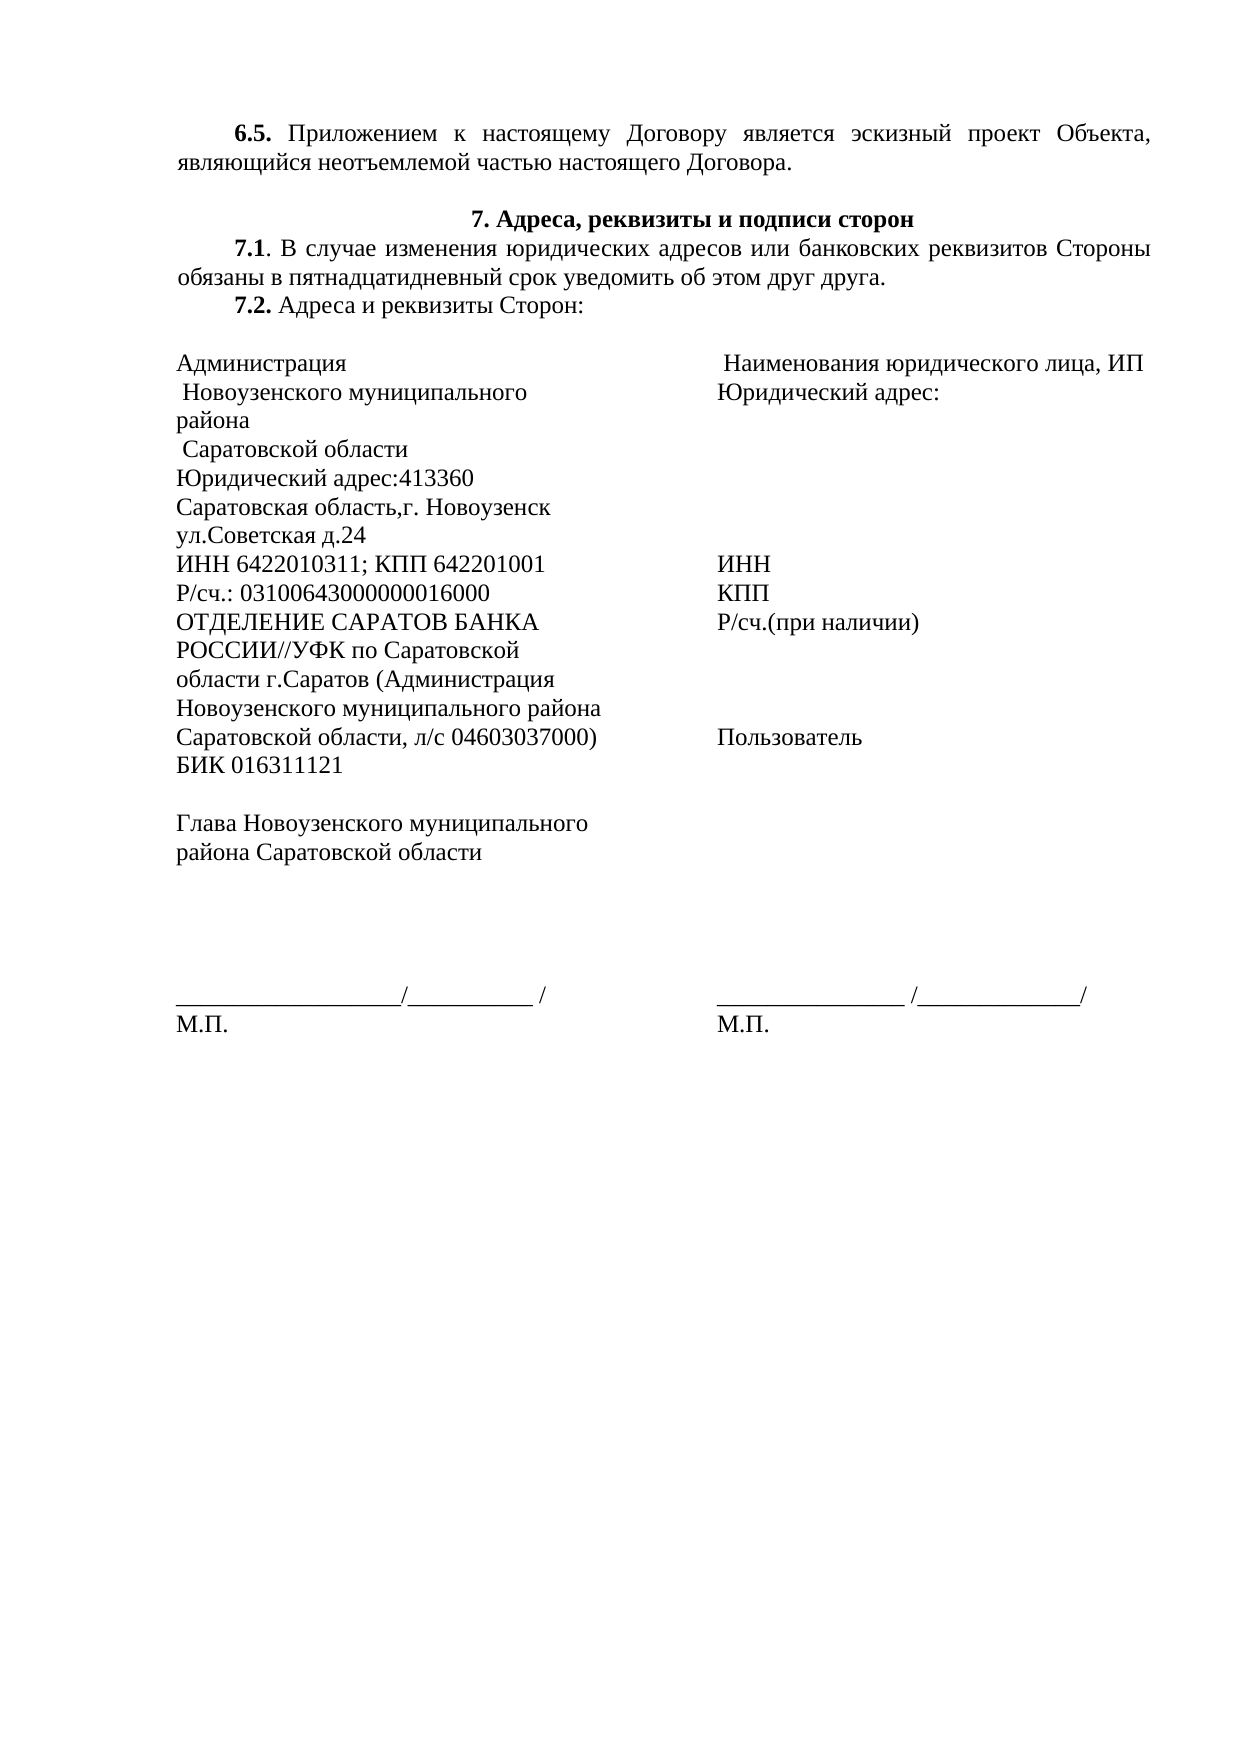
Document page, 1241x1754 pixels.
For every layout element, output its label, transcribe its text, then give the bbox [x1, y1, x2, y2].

table_cell [617, 549, 706, 894]
table_cell ИНН КПП Р/сч.(при наличии) Пользователь [706, 549, 1164, 894]
table_cell М.П. [165, 1009, 617, 1038]
table_cell М.П. [706, 1009, 1164, 1038]
table_cell [617, 952, 706, 1009]
table_header [165, 319, 617, 348]
text 6.5. Приложением к настоящему Договору является эскизный проект Объекта, являющийся неотъемлемой частью настоящего Договора. [177, 118, 1152, 176]
table_header [617, 319, 706, 348]
table_cell [617, 1009, 706, 1038]
text 7.2. Адреса и реквизиты Сторон: [177, 291, 1152, 319]
table_cell Администрация Новоузенского муниципального района Саратовской области Юридический адрес:413360 Саратовская область,г. Новоузенск ул.Советская д.24 [165, 348, 617, 549]
table_cell Наименования юридического лица, ИП Юридический адрес: [706, 348, 1164, 549]
text 7.1. В случае изменения юридических адресов или банковских реквизитов Стороны обязаны в пятнадцатидневный срок уведомить об этом друг друга. [177, 233, 1152, 291]
table_cell [617, 894, 706, 952]
table_cell _______________ /_____________/ [706, 952, 1164, 1009]
text 7. Адреса, реквизиты и подписи сторон [177, 204, 1152, 233]
table_cell ИНН 6422010311; КПП 642201001 Р/сч.: 03100643000000016000 ОТДЕЛЕНИЕ САРАТОВ БАНКА РОССИИ//УФК по Саратовской области г.Саратов (Администрация Новоузенского муниципального района Саратовской области, л/с 04603037000) БИК 016311121 Глава Новоузенского муниципального района Саратовской области [165, 549, 617, 894]
table_cell __________________/__________ / [165, 952, 617, 1009]
table_cell [617, 348, 706, 549]
table_cell [165, 894, 617, 952]
table_header [706, 319, 1164, 348]
table_cell [706, 894, 1164, 952]
